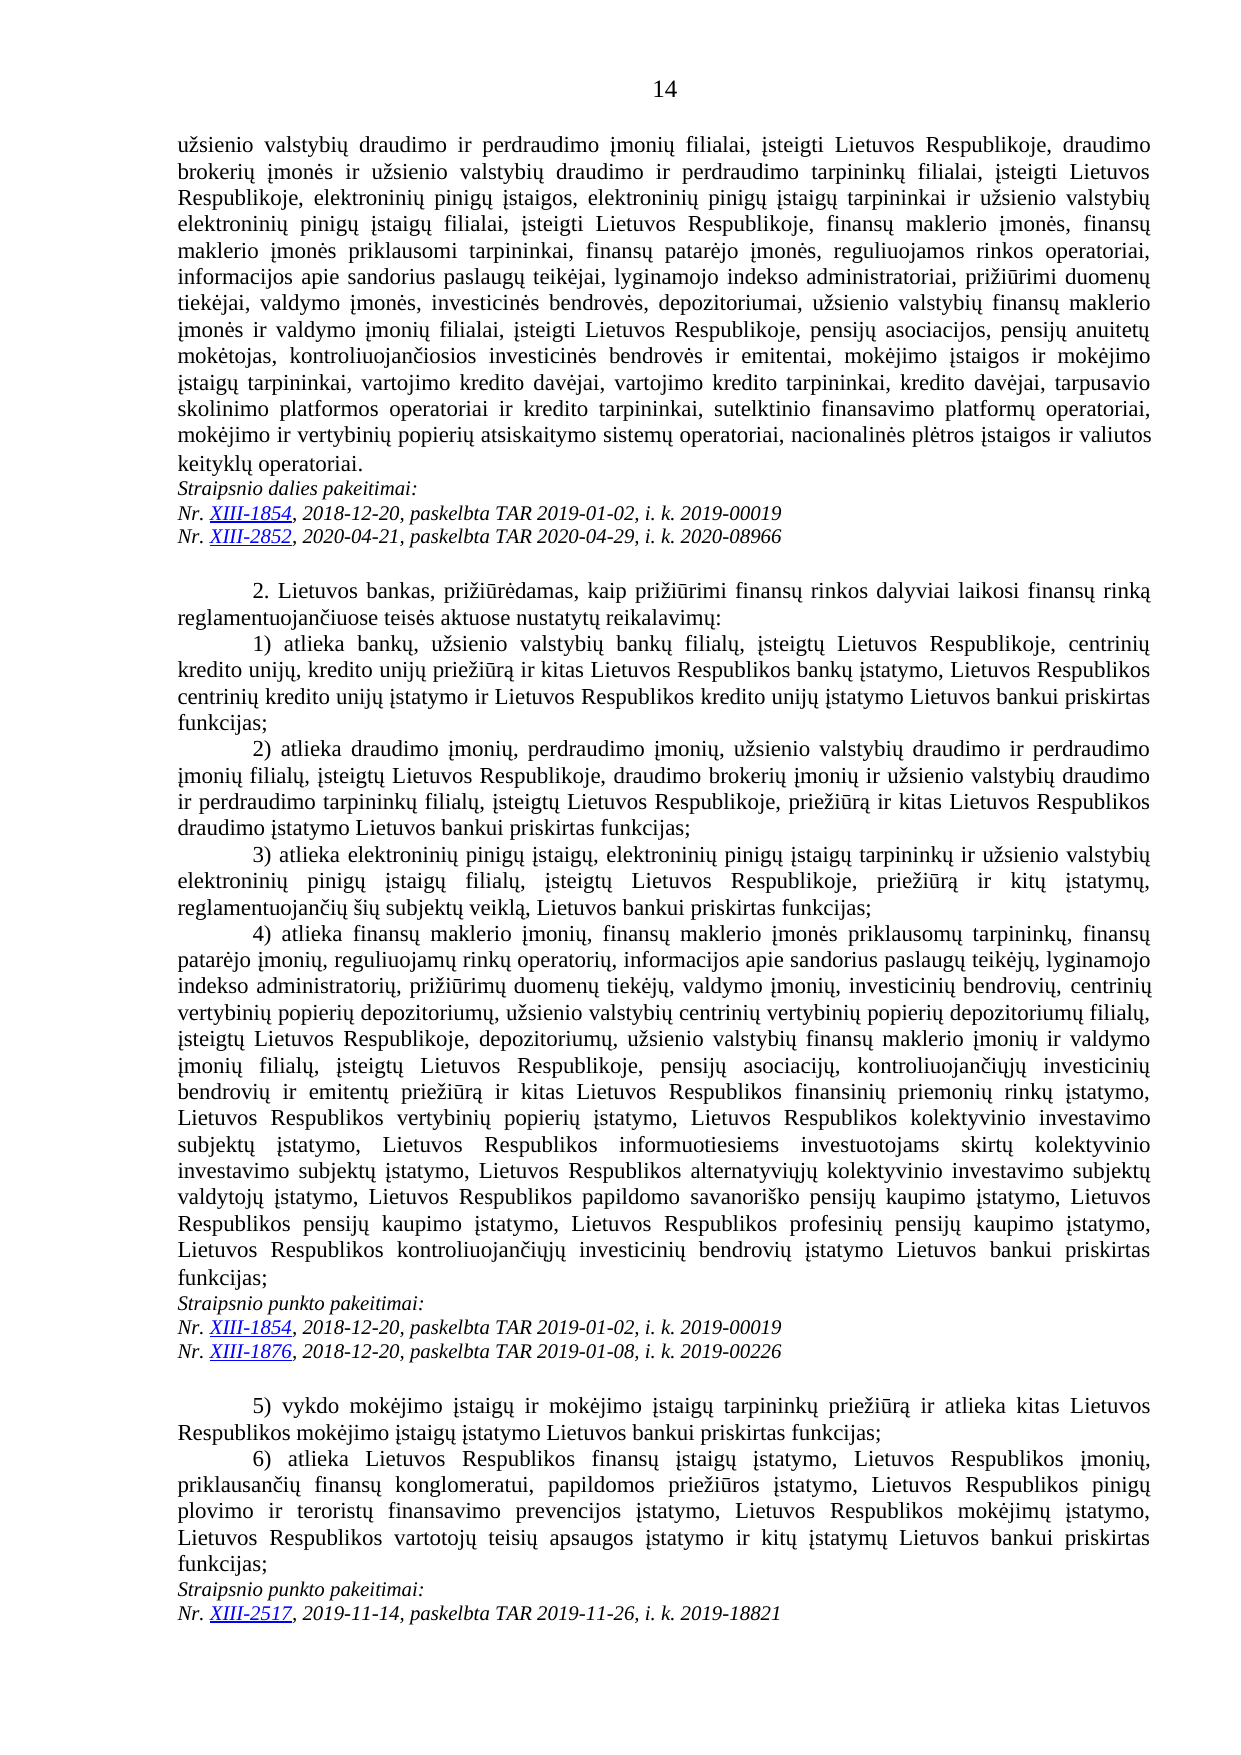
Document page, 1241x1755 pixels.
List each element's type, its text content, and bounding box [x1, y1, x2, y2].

text 5) vykdo mokėjimo įstaigų ir mokėjimo įstaigų tarpininkų priežiūrą ir atlieka kitas Lietuvos Respublikos mokėjimo įstaigų įstatymo Lietuvos bankui priskirtas funkcijas; [177, 1392, 1152, 1445]
text Nr. XIII-2517, 2019-11-14, paskelbta TAR 2019-11-26, i. k. 2019-18821 [177, 1601, 1152, 1625]
text užsienio valstybių draudimo ir perdraudimo įmonių filialai, įsteigti Lietuvos Respublikoje, draudimo brokerių įmonės ir užsienio valstybių draudimo ir perdraudimo tarpininkų filialai, įsteigti Lietuvos Respublikoje, elektroninių pinigų įstaigos, elektroninių pinigų įstaigų tarpininkai ir užsienio valstybių elektroninių pinigų įstaigų filialai, įsteigti Lietuvos Respublikoje, finansų maklerio įmonės, finansų maklerio įmonės priklausomi tarpininkai, finansų patarėjo įmonės, reguliuojamos rinkos operatoriai, informacijos apie sandorius paslaugų teikėjai, lyginamojo indekso administratoriai, prižiūrimi duomenų tiekėjai, valdymo įmonės, investicinės bendrovės, depozitoriumai, užsienio valstybių finansų maklerio įmonės ir valdymo įmonių filialai, įsteigti Lietuvos Respublikoje, pensijų asociacijos, pensijų anuitetų mokėtojas, kontroliuojančiosios investicinės bendrovės ir emitentai, mokėjimo įstaigos ir mokėjimo įstaigų tarpininkai, vartojimo kredito davėjai, vartojimo kredito tarpininkai, kredito davėjai, tarpusavio skolinimo platformos operatoriai ir kredito tarpininkai, sutelktinio finansavimo platformų operatoriai, mokėjimo ir vertybinių popierių atsiskaitymo sistemų operatoriai, nacionalinės plėtros įstaigos ir valiutos keityklų operatoriai. [177, 131, 1152, 476]
text 6) atlieka Lietuvos Respublikos finansų įstaigų įstatymo, Lietuvos Respublikos įmonių, priklausančių finansų konglomeratui, papildomos priežiūros įstatymo, Lietuvos Respublikos pinigų plovimo ir teroristų finansavimo prevencijos įstatymo, Lietuvos Respublikos mokėjimų įstatymo, Lietuvos Respublikos vartotojų teisių apsaugos įstatymo ir kitų įstatymų Lietuvos bankui priskirtas funkcijas; [177, 1445, 1152, 1577]
text Straipsnio dalies pakeitimai: [177, 476, 1152, 500]
text 3) atlieka elektroninių pinigų įstaigų, elektroninių pinigų įstaigų tarpininkų ir užsienio valstybių elektroninių pinigų įstaigų filialų, įsteigtų Lietuvos Respublikoje, priežiūrą ir kitų įstatymų, reglamentuojančių šių subjektų veiklą, Lietuvos bankui priskirtas funkcijas; [177, 841, 1152, 920]
text Straipsnio punkto pakeitimai: [177, 1577, 1152, 1601]
text 1) atlieka bankų, užsienio valstybių bankų filialų, įsteigtų Lietuvos Respublikoje, centrinių kredito unijų, kredito unijų priežiūrą ir kitas Lietuvos Respublikos bankų įstatymo, Lietuvos Respublikos centrinių kredito unijų įstatymo ir Lietuvos Respublikos kredito unijų įstatymo Lietuvos bankui priskirtas funkcijas; [177, 630, 1152, 735]
text Nr. XIII-2852, 2020-04-21, paskelbta TAR 2020-04-29, i. k. 2020-08966 [177, 524, 1152, 548]
text 2) atlieka draudimo įmonių, perdraudimo įmonių, užsienio valstybių draudimo ir perdraudimo įmonių filialų, įsteigtų Lietuvos Respublikoje, draudimo brokerių įmonių ir užsienio valstybių draudimo ir perdraudimo tarpininkų filialų, įsteigtų Lietuvos Respublikoje, priežiūrą ir kitas Lietuvos Respublikos draudimo įstatymo Lietuvos bankui priskirtas funkcijas; [177, 735, 1152, 841]
text 2. Lietuvos bankas, prižiūrėdamas, kaip prižiūrimi finansų rinkos dalyviai laikosi finansų rinką reglamentuojančiuose teisės aktuose nustatytų reikalavimų: [177, 577, 1152, 630]
text Straipsnio punkto pakeitimai: [177, 1291, 1152, 1315]
text Nr. XIII-1854, 2018-12-20, paskelbta TAR 2019-01-02, i. k. 2019-00019 [177, 500, 1152, 524]
text 4) atlieka finansų maklerio įmonių, finansų maklerio įmonės priklausomų tarpininkų, finansų patarėjo įmonių, reguliuojamų rinkų operatorių, informacijos apie sandorius paslaugų teikėjų, lyginamojo indekso administratorių, prižiūrimų duomenų tiekėjų, valdymo įmonių, investicinių bendrovių, centrinių vertybinių popierių depozitoriumų, užsienio valstybių centrinių vertybinių popierių depozitoriumų filialų, įsteigtų Lietuvos Respublikoje, depozitoriumų, užsienio valstybių finansų maklerio įmonių ir valdymo įmonių filialų, įsteigtų Lietuvos Respublikoje, pensijų asociacijų, kontroliuojančiųjų investicinių bendrovių ir emitentų priežiūrą ir kitas Lietuvos Respublikos finansinių priemonių rinkų įstatymo, Lietuvos Respublikos vertybinių popierių įstatymo, Lietuvos Respublikos kolektyvinio investavimo subjektų įstatymo, Lietuvos Respublikos informuotiesiems investuotojams skirtų kolektyvinio investavimo subjektų įstatymo, Lietuvos Respublikos alternatyviųjų kolektyvinio investavimo subjektų valdytojų įstatymo, Lietuvos Respublikos papildomo savanoriško pensijų kaupimo įstatymo, Lietuvos Respublikos pensijų kaupimo įstatymo, Lietuvos Respublikos profesinių pensijų kaupimo įstatymo, Lietuvos Respublikos kontroliuojančiųjų investicinių bendrovių įstatymo Lietuvos bankui priskirtas funkcijas; [177, 920, 1152, 1291]
text Nr. XIII-1876, 2018-12-20, paskelbta TAR 2019-01-08, i. k. 2019-00226 [177, 1339, 1152, 1363]
text Nr. XIII-1854, 2018-12-20, paskelbta TAR 2019-01-02, i. k. 2019-00019 [177, 1315, 1152, 1339]
